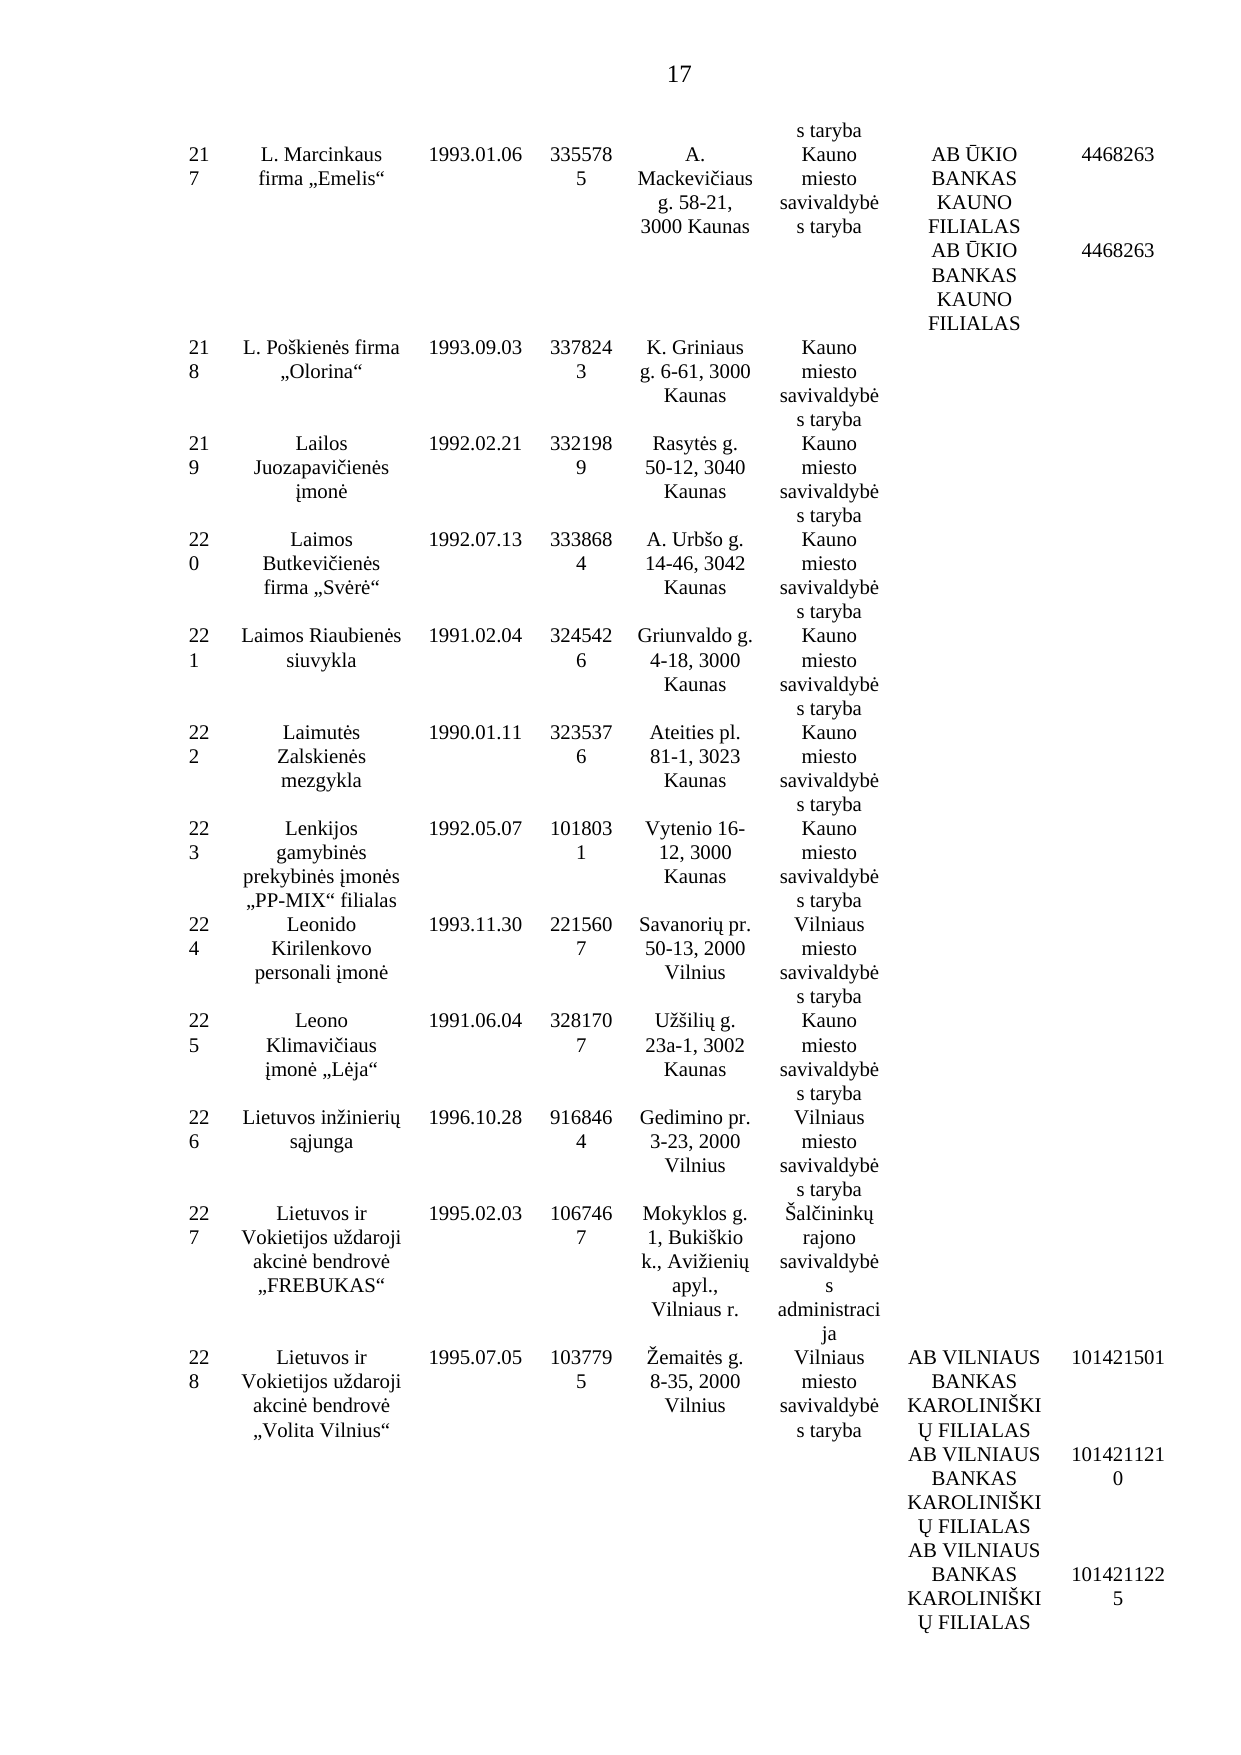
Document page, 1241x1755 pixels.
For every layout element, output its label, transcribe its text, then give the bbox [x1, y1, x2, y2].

table_cell Leonido Kirilenkovo personali įmonė [229, 912, 414, 1008]
table_cell [894, 912, 1055, 1008]
table_cell Ateities pl. 81-1, 3023 Kaunas [625, 720, 765, 816]
table_cell 1992.07.13 [414, 527, 536, 623]
table_cell [894, 431, 1055, 527]
table_cell Lenkijos gamybinės prekybinės įmonės „PP-MIX“ filialas [229, 816, 414, 912]
table_cell 1990.01.11 [414, 720, 536, 816]
table_cell L. Poškienės firma „Olorina“ [229, 335, 414, 431]
table_cell 1067467 [536, 1201, 625, 1345]
table_cell [894, 527, 1055, 623]
table_cell Kauno miesto savivaldybės taryba [765, 142, 894, 335]
table_cell 218 [177, 335, 229, 431]
table_cell 1995.02.03 [414, 1201, 536, 1345]
table_cell 1991.06.04 [414, 1009, 536, 1105]
table_cell 224 [177, 912, 229, 1008]
table_cell 222 [177, 720, 229, 816]
table_cell 3281707 [536, 1009, 625, 1105]
table_cell Užšilių g. 23a-1, 3002 Kaunas [625, 1009, 765, 1105]
table_cell [894, 118, 1055, 142]
table_cell 1991.02.04 [414, 624, 536, 720]
table_cell 3321989 [536, 431, 625, 527]
table_cell 220 [177, 527, 229, 623]
table_cell s taryba [765, 118, 894, 142]
table_cell 1992.02.21 [414, 431, 536, 527]
table_cell Kauno miesto savivaldybės taryba [765, 1009, 894, 1105]
table_cell 1018031 [536, 816, 625, 912]
table_cell [894, 624, 1055, 720]
table_cell Lietuvos ir Vokietijos uždaroji akcinė bendrovė „Volita Vilnius“ [229, 1345, 414, 1634]
table_cell Vilniaus miesto savivaldybės taryba [765, 1345, 894, 1634]
table_cell [894, 816, 1055, 912]
table_cell [1055, 431, 1181, 527]
table_cell [894, 1105, 1055, 1201]
table_cell 227 [177, 1201, 229, 1345]
table_cell 3338684 [536, 527, 625, 623]
table_cell 221 [177, 624, 229, 720]
table_cell 3355785 [536, 142, 625, 335]
table_cell Lietuvos ir Vokietijos uždaroji akcinė bendrovė „FREBUKAS“ [229, 1201, 414, 1345]
table_cell L. Marcinkaus firma „Emelis“ [229, 142, 414, 335]
table_cell Kauno miesto savivaldybės taryba [765, 335, 894, 431]
table_cell [536, 118, 625, 142]
table_cell Vilniaus miesto savivaldybės taryba [765, 1105, 894, 1201]
table_cell 1993.11.30 [414, 912, 536, 1008]
table_cell AB VILNIAUS BANKAS KAROLINIŠKIŲ FILIALAS AB VILNIAUS BANKAS KAROLINIŠKIŲ FILIALAS AB VILNIAUS BANKAS KAROLINIŠKIŲ FILIALAS [894, 1345, 1055, 1634]
table_cell [1055, 816, 1181, 912]
table_cell [894, 1201, 1055, 1345]
table_cell 4468263 4468263 [1055, 142, 1181, 335]
table_cell 226 [177, 1105, 229, 1201]
table_cell [1055, 912, 1181, 1008]
table_cell Mokyklos g. 1, Bukiškio k., Avižienių apyl., Vilniaus r. [625, 1201, 765, 1345]
table_cell [414, 118, 536, 142]
table_cell 1037795 [536, 1345, 625, 1634]
table_cell AB ŪKIO BANKAS KAUNO FILIALAS AB ŪKIO BANKAS KAUNO FILIALAS [894, 142, 1055, 335]
table_cell 3245426 [536, 624, 625, 720]
table_cell Griunvaldo g. 4-18, 3000 Kaunas [625, 624, 765, 720]
table_cell [1055, 1105, 1181, 1201]
table_cell Leono Klimavičiaus įmonė „Lėja“ [229, 1009, 414, 1105]
table_cell [625, 118, 765, 142]
table_cell [894, 335, 1055, 431]
table_cell 2215607 [536, 912, 625, 1008]
table_cell 223 [177, 816, 229, 912]
table_cell [177, 118, 229, 142]
table_cell 3378243 [536, 335, 625, 431]
table_cell [229, 118, 414, 142]
table_cell A. Urbšo g. 14-46, 3042 Kaunas [625, 527, 765, 623]
table_cell 1993.09.03 [414, 335, 536, 431]
table_cell [894, 720, 1055, 816]
table_cell Laimos Riaubienės siuvykla [229, 624, 414, 720]
table_cell 9168464 [536, 1105, 625, 1201]
table_cell Kauno miesto savivaldybės taryba [765, 816, 894, 912]
table_cell Lietuvos inžinierių sąjunga [229, 1105, 414, 1201]
table_cell Kauno miesto savivaldybės taryba [765, 624, 894, 720]
table_cell Laimutės Zalskienės mezgykla [229, 720, 414, 816]
table_cell 228 [177, 1345, 229, 1634]
table_cell Kauno miesto savivaldybės taryba [765, 527, 894, 623]
table_cell 101421501 1014211210 1014211225 [1055, 1345, 1181, 1634]
table_cell Šalčininkų rajono savivaldybės administracija [765, 1201, 894, 1345]
table_cell Rasytės g. 50-12, 3040 Kaunas [625, 431, 765, 527]
table_cell Lailos Juozapavičienės įmonė [229, 431, 414, 527]
table_cell [1055, 624, 1181, 720]
table_cell 1993.01.06 [414, 142, 536, 335]
table_cell Laimos Butkevičienės firma „Svėrė“ [229, 527, 414, 623]
table_cell 1996.10.28 [414, 1105, 536, 1201]
table_cell K. Griniaus g. 6-61, 3000 Kaunas [625, 335, 765, 431]
table_cell Gedimino pr. 3-23, 2000 Vilnius [625, 1105, 765, 1201]
table_cell [1055, 335, 1181, 431]
table_cell 1995.07.05 [414, 1345, 536, 1634]
table_cell [1055, 527, 1181, 623]
table_cell 1992.05.07 [414, 816, 536, 912]
table_cell 217 [177, 142, 229, 335]
table_cell Savanorių pr. 50-13, 2000 Vilnius [625, 912, 765, 1008]
table_cell [1055, 1201, 1181, 1345]
table_cell 225 [177, 1009, 229, 1105]
table_cell [1055, 118, 1181, 142]
table_cell A. Mackevičiaus g. 58-21, 3000 Kaunas [625, 142, 765, 335]
table_cell Vytenio 16-12, 3000 Kaunas [625, 816, 765, 912]
table_cell Vilniaus miesto savivaldybės taryba [765, 912, 894, 1008]
table_cell Žemaitės g. 8-35, 2000 Vilnius [625, 1345, 765, 1634]
table_cell 219 [177, 431, 229, 527]
table_cell Kauno miesto savivaldybės taryba [765, 431, 894, 527]
table_cell [1055, 1009, 1181, 1105]
table_cell 3235376 [536, 720, 625, 816]
table_cell [894, 1009, 1055, 1105]
table_cell Kauno miesto savivaldybės taryba [765, 720, 894, 816]
table_cell [1055, 720, 1181, 816]
